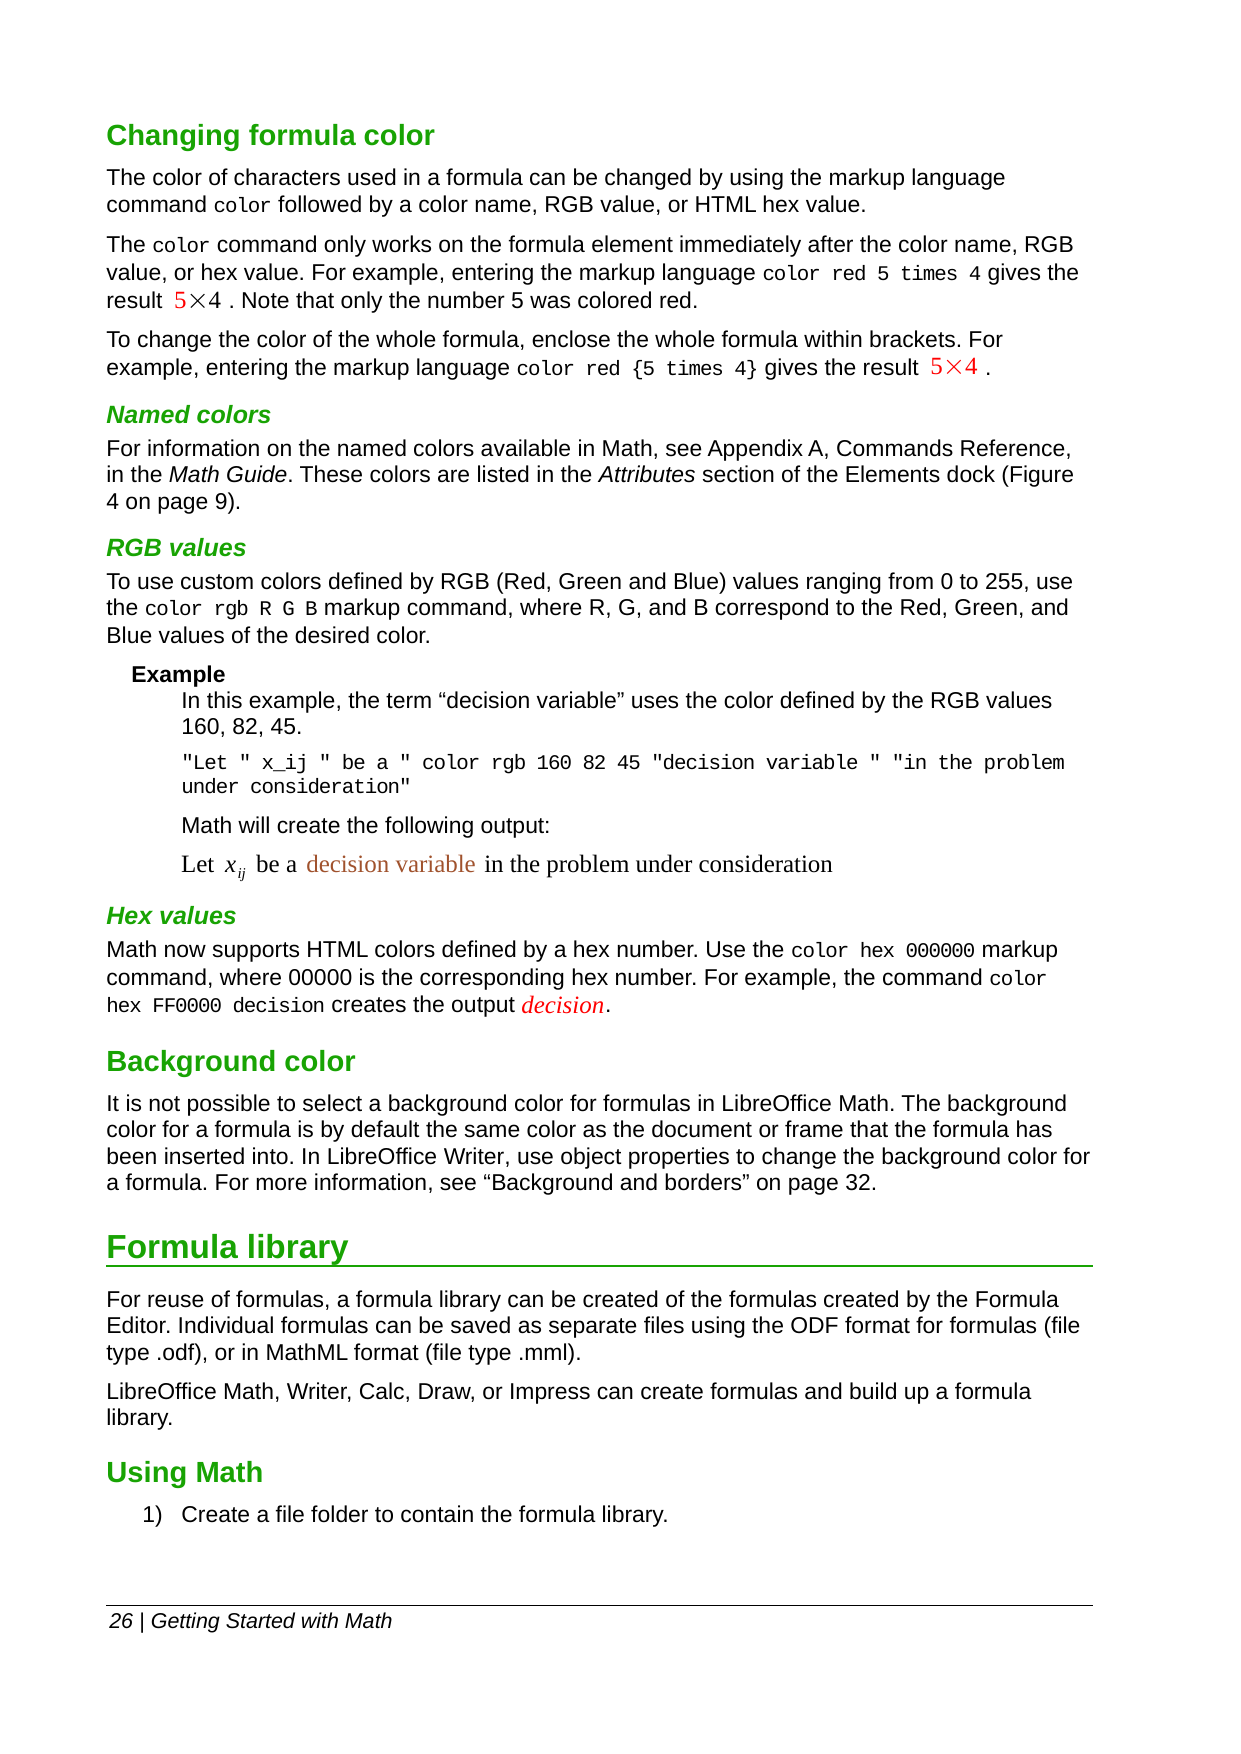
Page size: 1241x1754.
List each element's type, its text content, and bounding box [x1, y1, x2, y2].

text In this example, the term “decision variable” uses the color defined by the RGB values 160, 82, 45. [181, 687, 1093, 740]
text The color of characters used in a formula can be changed by using the markup language command color followed by a color name, RGB value, or HTML hex value. [106, 164, 1093, 218]
text The color command only works on the formula element immediately after the color name, RGB value, or hex value. For example, entering the markup language color red 5 times 4 gives the result . Note that only the number 5 was colored red. [106, 231, 1093, 314]
text Math now supports HTML colors defined by a hex number. Use the color hex 000000 markup command, where 00000 is the corresponding hex number. For example, the command color hex FF0000 decision creates the output . [106, 936, 1093, 1019]
text It is not possible to select a background color for formulas in LibreOffice Math. The background color for a formula is by default the same color as the document or frame that the formula has been inserted into. In LibreOffice Writer, use object properties to change the background color for a formula. For more information, see “Background and borders” on page 32. [106, 1090, 1093, 1196]
text Example [131, 661, 1093, 687]
text To change the color of the whole formula, enclose the whole formula within brackets. For example, entering the markup language color red {5 times 4} gives the result . [106, 326, 1093, 381]
subtitle Background color [106, 1044, 1093, 1078]
text Math will create the following output: [181, 812, 1093, 838]
text For reuse of formulas, a formula library can be created of the formulas created by the Formula Editor. Individual formulas can be saved as separate files using the ODF format for formulas (file type .odf), or in MathML format (file type .mml). [106, 1286, 1093, 1365]
text To use custom colors defined by RGB (Red, Green and Blue) values ranging from 0 to 255, use the color rgb R G B markup command, where R, G, and B correspond to the Red, Green, and Blue values of the desired color. [106, 568, 1093, 648]
text For information on the named colors available in Math, see Appendix A, Commands Reference, in the Math Guide. These colors are listed in the Attributes section of the Elements dock (Figure 4 on page 9). [106, 435, 1093, 514]
subtitle Formula library [106, 1227, 1093, 1265]
text LibreOffice Math, Writer, Calc, Draw, or Impress can create formulas and build up a formula library. [106, 1378, 1093, 1430]
text "Let " x_ij " be a " color rgb 160 82 45 "decision variable " "in the problem under consideration" [181, 752, 1093, 799]
subtitle RGB values [106, 533, 1093, 561]
subtitle Changing formula color [106, 118, 1093, 152]
subtitle Named colors [106, 400, 1093, 429]
subtitle Using Math [106, 1455, 1093, 1489]
list Create a file folder to contain the formula library. [162, 1501, 1093, 1528]
subtitle Hex values [106, 901, 1093, 930]
